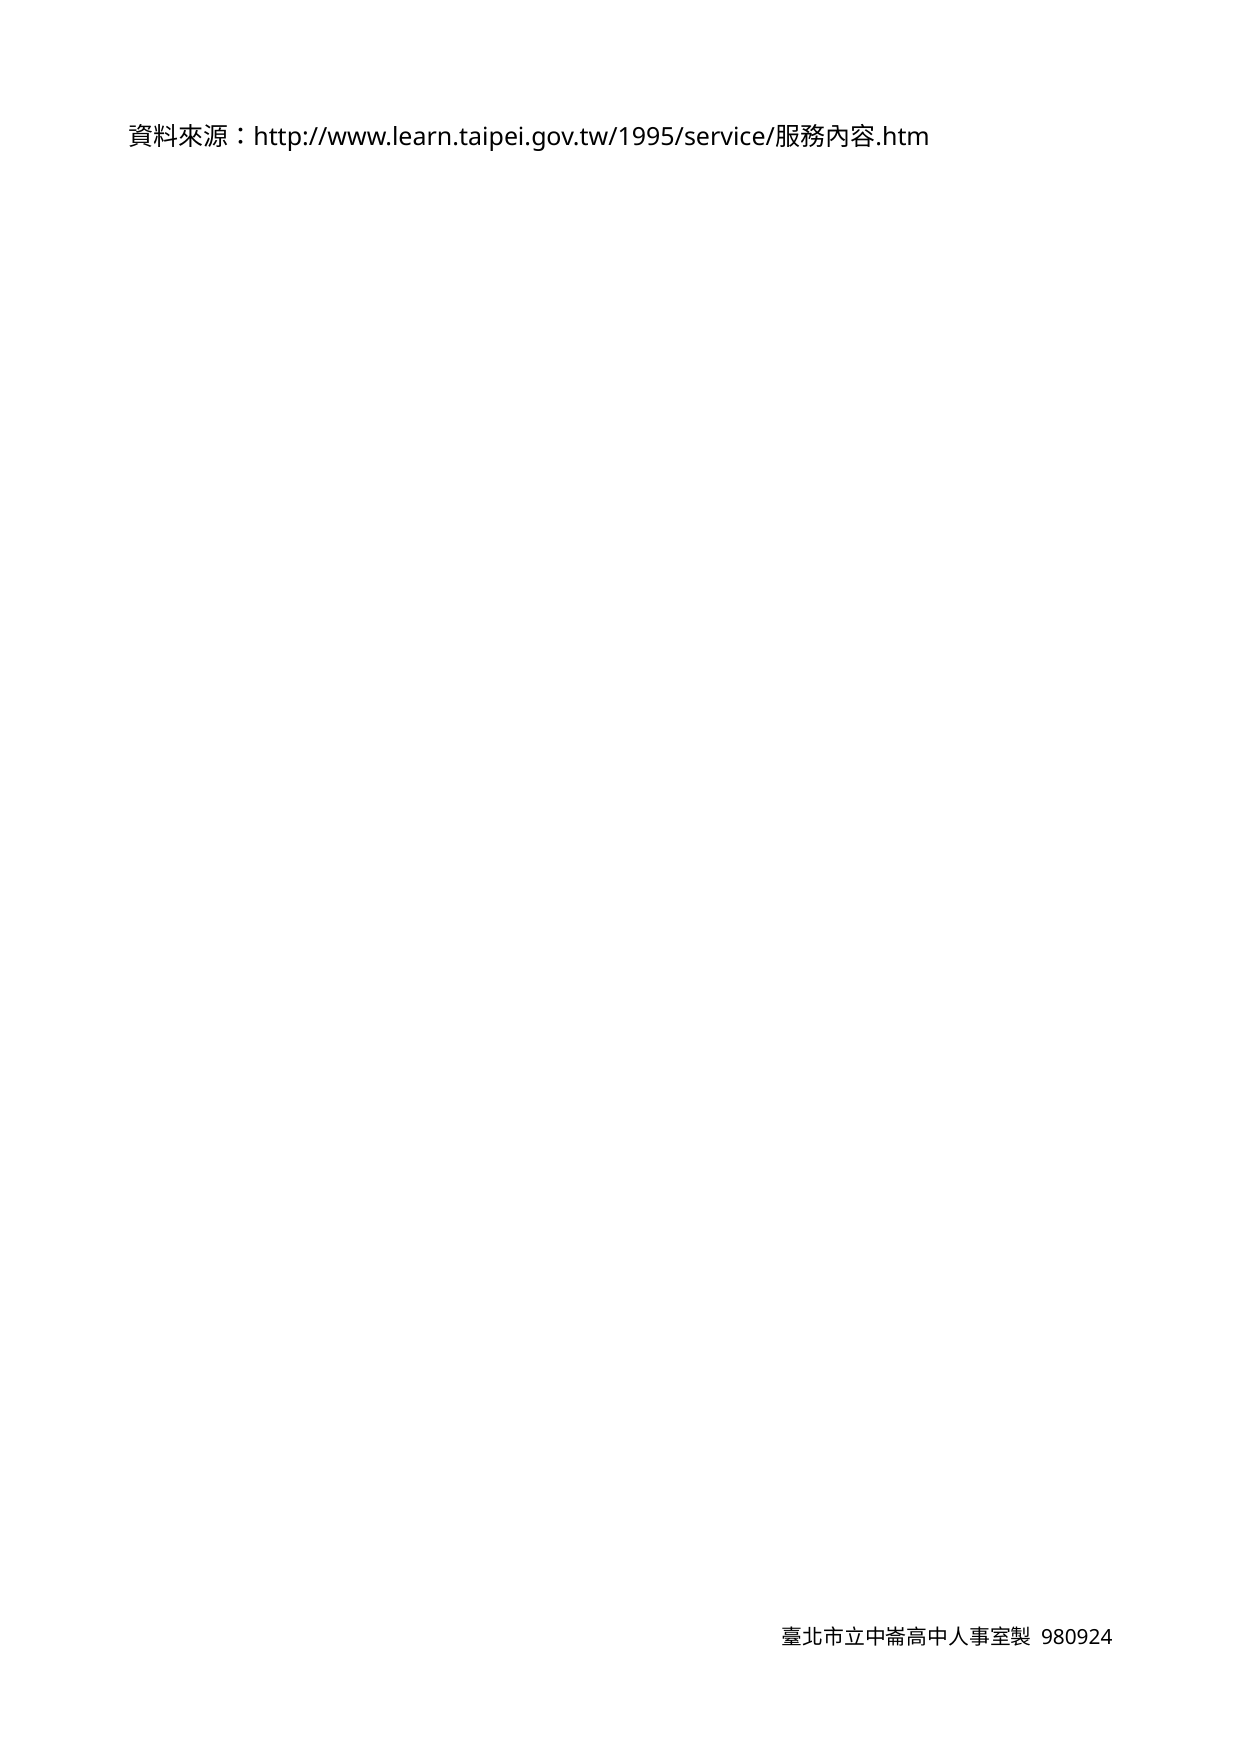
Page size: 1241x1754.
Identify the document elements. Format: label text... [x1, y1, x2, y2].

text 資料來源：http://www.learn.taipei.gov.tw/1995/service/服務內容.htm [128, 116, 1112, 153]
